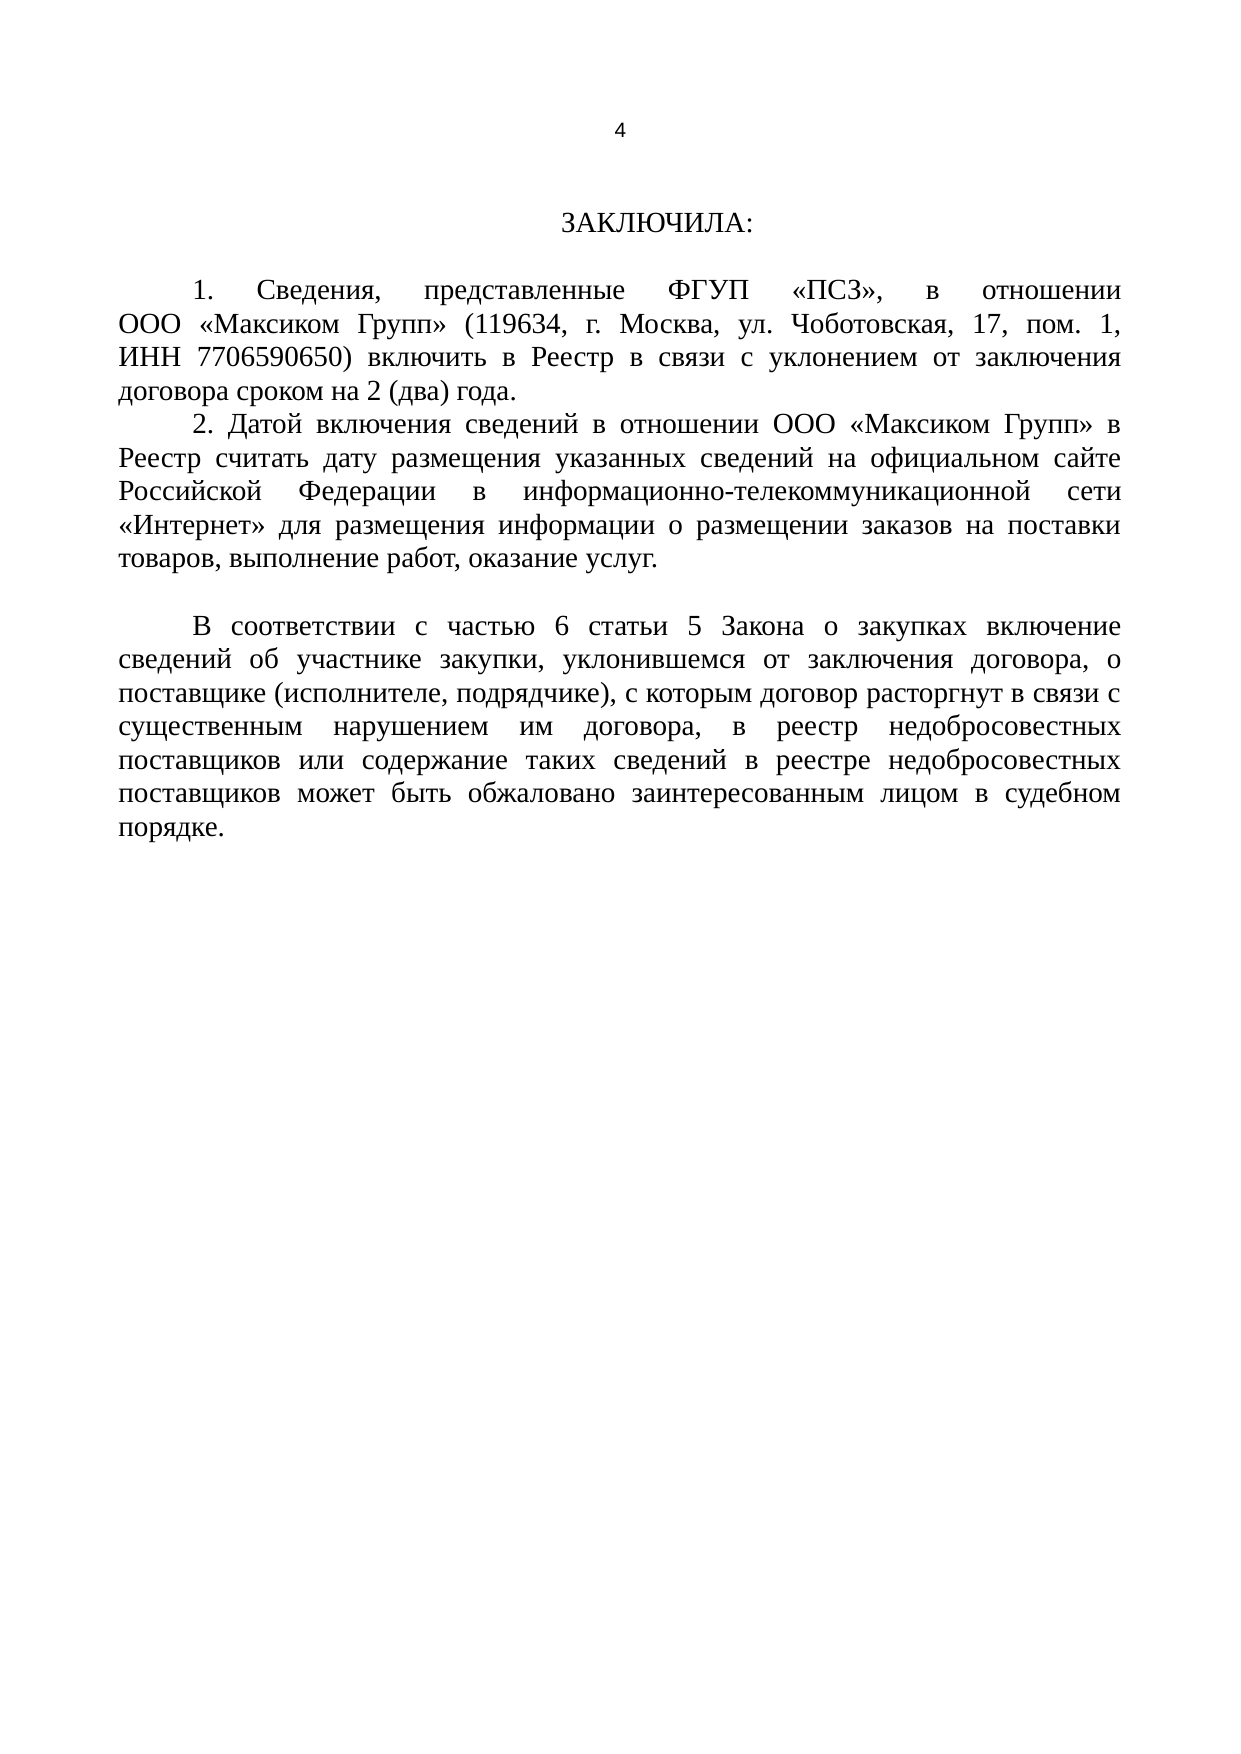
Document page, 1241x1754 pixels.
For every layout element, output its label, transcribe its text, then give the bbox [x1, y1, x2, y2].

text 2. Датой включения сведений в отношении ООО «Максиком Групп» в Реестр считать дату размещения указанных сведений на официальном сайте Российской Федерации в информационно-телекоммуникационной сети «Интернет» для размещения информации о размещении заказов на поставки товаров, выполнение работ, оказание услуг. [118, 406, 1122, 574]
text В соответствии с частью 6 статьи 5 Закона о закупках включение сведений об участнике закупки, уклонившемся от заключения договора, о поставщике (исполнителе, подрядчике), с которым договор расторгнут в связи с существенным нарушением им договора, в реестр недобросовестных поставщиков или содержание таких сведений в реестре недобросовестных поставщиков может быть обжаловано заинтересованным лицом в судебном порядке. [118, 608, 1122, 842]
text 1. Сведения, представленные ФГУП «ПСЗ», в отношении ООО «Максиком Групп» (119634, г. Москва, ул. Чоботовская, 17, пом. 1, ИНН 7706590650) включить в Реестр в связи с уклонением от заключения договора сроком на 2 (два) года. [118, 272, 1122, 406]
text ЗАКЛЮЧИЛА: [118, 205, 1122, 239]
